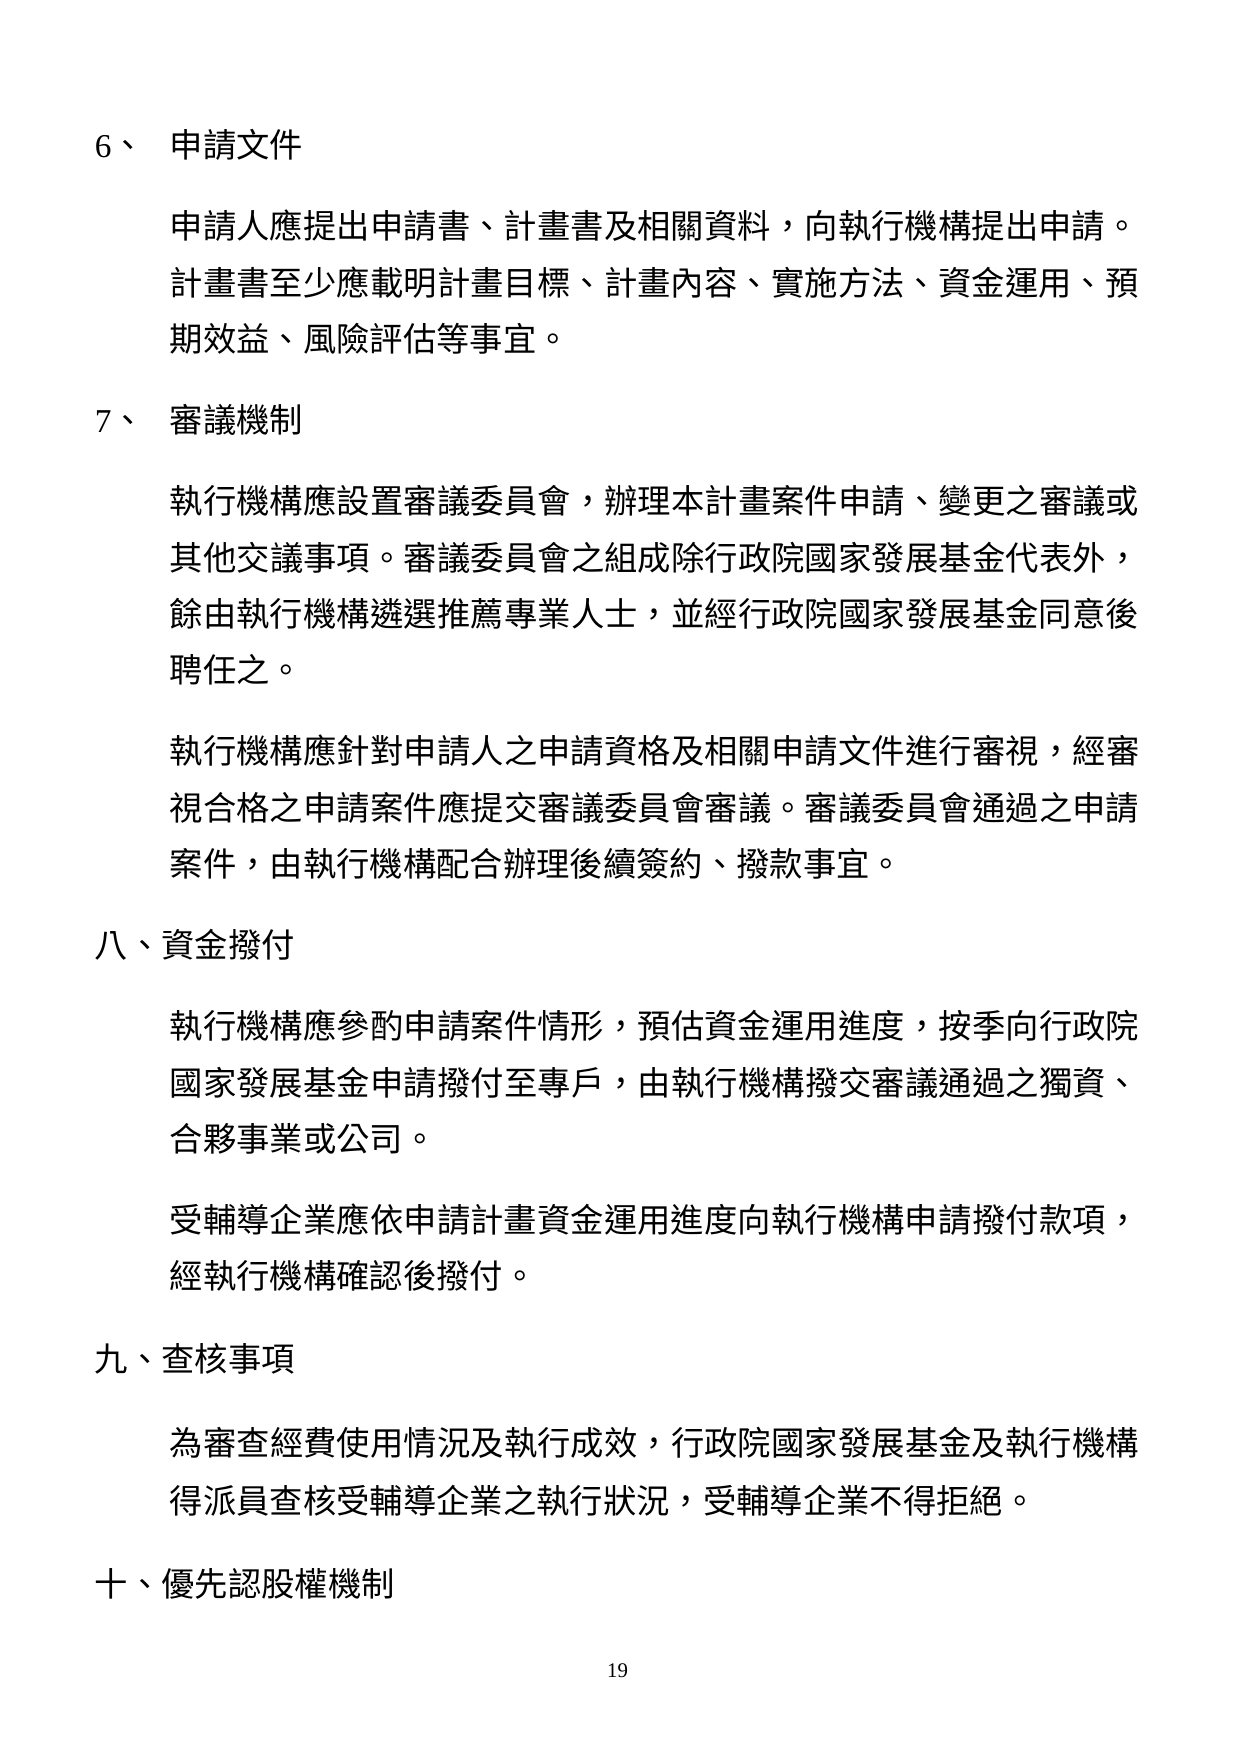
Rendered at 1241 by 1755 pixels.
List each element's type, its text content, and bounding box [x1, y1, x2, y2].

text 申請人應提出申請書、計畫書及相關資料，向執行機構提出申請。計畫書至少應載明計畫目標、計畫內容、實施方法、資金運用、預期效益、風險評估等事宜。 [169, 194, 1140, 362]
list 申請文件 [94, 112, 1140, 169]
text 執行機構應參酌申請案件情形，預估資金運用進度，按季向行政院國家發展基金申請撥付至專戶，由執行機構撥交審議通過之獨資、合夥事業或公司。 [169, 994, 1140, 1162]
text 十、優先認股權機制 [94, 1550, 1140, 1608]
text 九、查核事項 [94, 1325, 1140, 1383]
text 八、資金撥付 [94, 912, 1140, 969]
text 為審查經費使用情況及執行成效，行政院國家發展基金及執行機構得派員查核受輔導企業之執行狀況，受輔導企業不得拒絕。 [169, 1408, 1140, 1525]
list 審議機制 [94, 387, 1140, 444]
text 執行機構應針對申請人之申請資格及相關申請文件進行審視，經審視合格之申請案件應提交審議委員會審議。審議委員會通過之申請案件，由執行機構配合辦理後續簽約、撥款事宜。 [169, 719, 1140, 887]
text 執行機構應設置審議委員會，辦理本計畫案件申請、變更之審議或其他交議事項。審議委員會之組成除行政院國家發展基金代表外，餘由執行機構遴選推薦專業人士，並經行政院國家發展基金同意後聘任之。 [169, 469, 1140, 694]
text 受輔導企業應依申請計畫資金運用進度向執行機構申請撥付款項，經執行機構確認後撥付。 [169, 1187, 1140, 1300]
